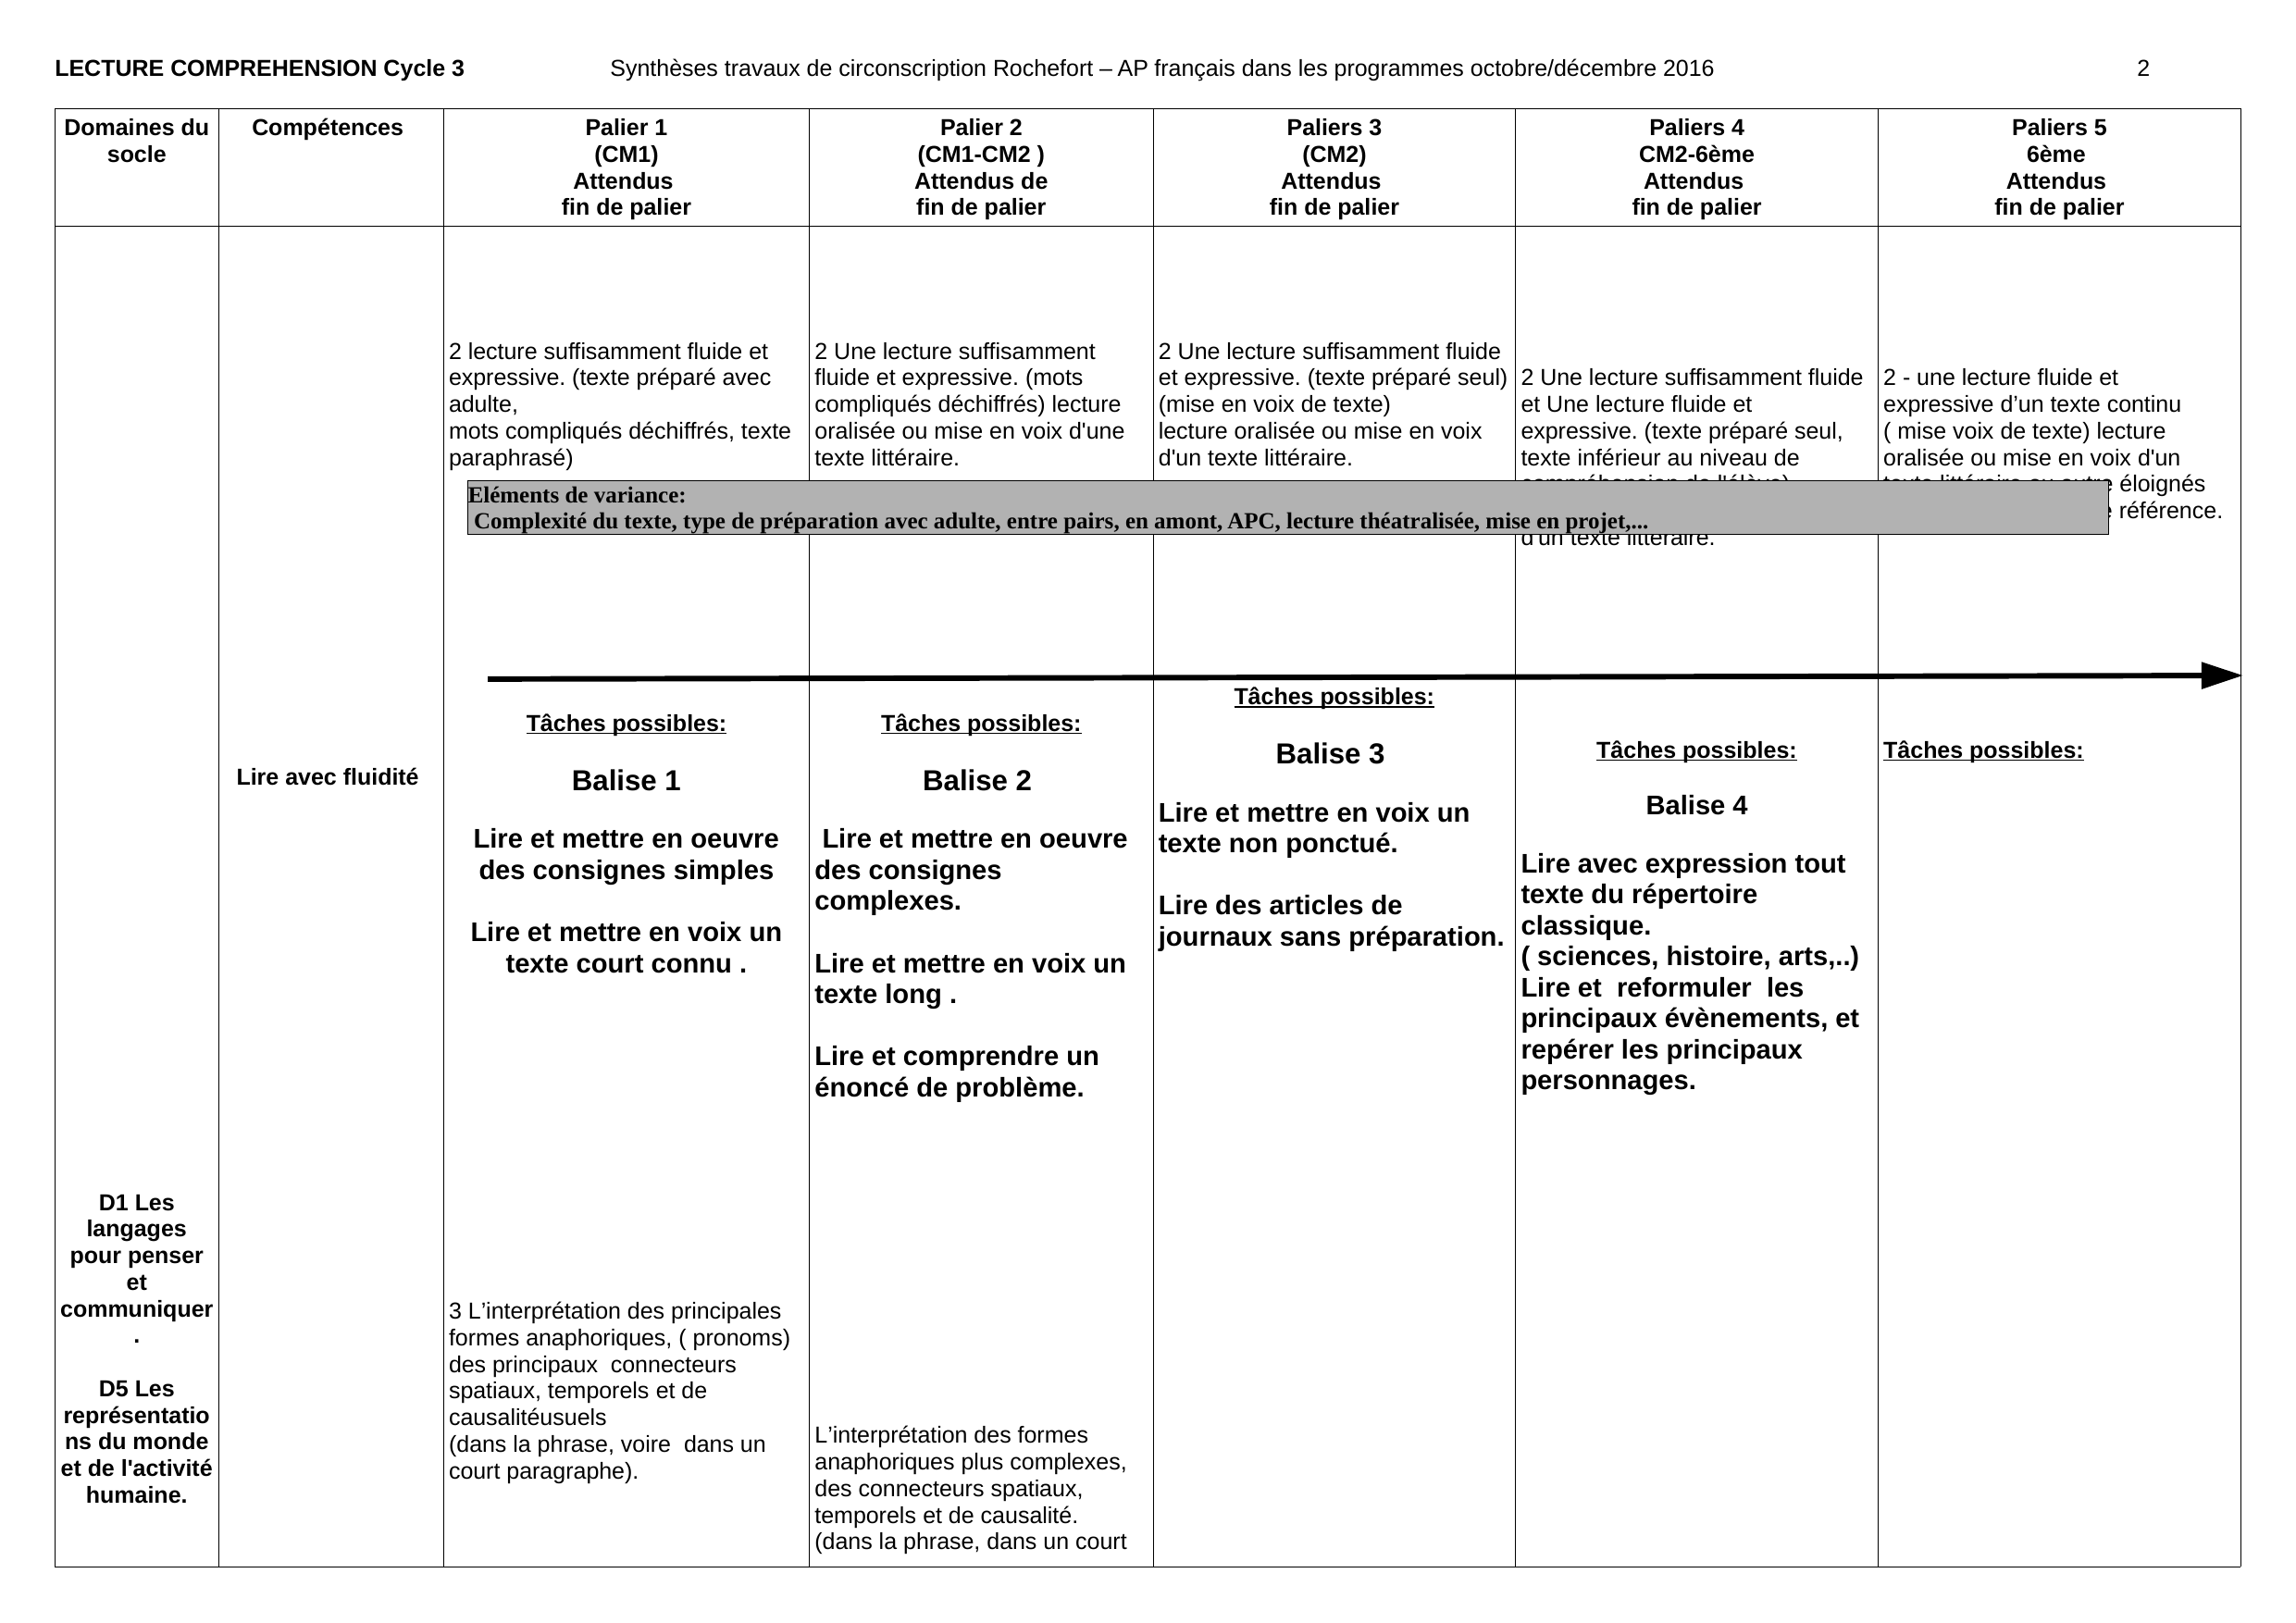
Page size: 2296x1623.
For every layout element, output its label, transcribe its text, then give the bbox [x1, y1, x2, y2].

table_header Domaines du socle [56, 109, 218, 226]
table_cell Tâches possibles: 2 Une lecture suffisamment fluide et Une lecture fluide et expressive. (texte préparé seul, texte inférieur au niveau de compréhension de l'élève) lecture oralisée ou mise en voix d'un texte littéraire. Tâches possibles: Balise 4 Lire avec expression tout texte du répertoire classique. ( sciences, histoire, arts,..) Lire et reformuler les principaux évènements, et repérer les principaux personnages. L’interprétation des formes anaphoriques plus complexes, des connecteurs spatiaux, temporels et de causalité dans un texte littéraire de niveau fin de cycle 3. Tâches possibles: Balise 4 Tâches possibles: Tâches possibles: Balise 4 Trouver la définition d'un mot inconnu dans un texte scientifique grâce au contexte . Tâches possibles: Balise 4 Etablir la carte heuristique des informations contenues dans un texte littéraire de niveau cycle 3 Tâches possibles: Tâches possibles: Tâches possibles: balise 4 Adapter sa lecture au but recherché (documentaire, numérique ) [1516, 227, 1878, 480]
table_cell 1 Maitriser des mécanismes de l’identification des mots usuels Tâches possibles: Balise 1 Lire des listes des mots usuels sans hésiter - liste de fréquences: (ex: Henmon) - liste 600 mots les plus fréquents - cf atelier de lecture liste infernale niveau 1 2 lecture suffisamment fluide et expressive. (texte préparé avec adulte, mots compliqués déchiffrés, texte paraphrasé) Tâches possibles: Balise 1 Lire et mettre en oeuvre des consignes simples Lire et mettre en voix un texte court connu . 3 L’interprétation des principales formes anaphoriques, ( pronoms) des principaux connecteurs spatiaux, temporels et de causalitéusuels (dans la phrase, voire dans un court paragraphe). Tâches possibles: Balise 1 Repérer les personnages et lister les différentes désignations pronominales. Repérer différenst connecteurs et les classer ( causalité, temporalité,..) Repérer des accords simples . 4 La capacité à faire les inférences de causalité liant les buts et les intentions à des actions dans les histoires et les enchainements causaux dans les textes scientifiques simple, ou textes littéraires de niveau cycle 2. Tâches possibles: Balise 1 Etre capable de justifier une réponse en mettant en relation plusieurs informations dans un court texte (paragraphe) (texte en rapport avec le vécu des élèves) 5 La capacité à déduire le sens possible d’un mot inconnu en s’appuyant sur les données du texte. Tâches possibles: Balise 1 Trouver la définition d'un mot inconnu dans un court texte grâce au contexte en ayant le choix entre plusieurs définitions. 6 capacité à reformuler avec exactitude le contenu d’un paragraphe de quelques lignes (paraphrase) et à établir les relations de causalité et de références implicites. Tâches possibles: Balise 1 Lire un album niveau cycle 2 et pouvoir en résumer ou reformuler le contenu à l'oral ( principaux personnages, actions, fin). Mettre en relation une illustration et un court texte. 7 la capacité à argumenter et expliciter le pourquoi des interprétations qu’ils donnent face à des énoncés qui peuvent être complexes mais relativement courts Tâches possibles: balise 1 Etre capable de justifier une réponse à partir d'un texte court. (recourt à l'explicite du texte) 8 attitude active et réflexive face à sa propre lecture : capacité à repérer ses propres difficultés et maitriser quelques stratégies et procédures de régulation Tâches possibles: balise 1 Identifier le genre et les enjeux du genre à l'oral ou à l'écrit (carnet de lecteur) conte, théâtre, policier 9 capacité à aborder seul la lecture de romans de littérature jeunesse et/ou de livres documentaires pour la plupart des élèves en fin de CE2 Tâches possibles: balise 1 Repérer ses difficultés de lecture. Expliquer ses difficultés . [444, 227, 809, 1567]
table_cell D1 Les langages pour penser et communiquer. D5 Les représentations du monde et de l'activité humaine. [56, 227, 218, 1567]
table_cell 1 Maitriser des mécanismes de l’identification de tout mot complexe. ( ex: nom de médicaments,..) Tâches possibles: Balise 3 Lire des listes de mots complexes (issus du domaine scientifique sans hésiter) et en indiquant un sentiment (colère, joie,...) - cf atelier de lecture liste infernale niveau 2 2 Une lecture suffisamment fluide et expressive. (texte préparé seul) (mise en voix de texte) lecture oralisée ou mise en voix d'un texte littéraire. Tâches possibles: Balise 3 Lire et mettre en voix un texte non ponctué. Lire des articles de journaux sans préparation. L’interprétation des formes anaphoriques plus complexes, des connecteurs spatiaux, temporels et de causalité dans un texte littéraire niveau début d cyle 3. Tâches possibles: Balise 3 Remettre un texte en ordre en tenant compte des indicateurs chronologiques. Repérer des informations sur l'auteur grâce à des marques morpho-syntaxique Tâches possibles: Balise 3 Etre capable de justifier une réponse en mettant en relation plusieurs informations dans un court texte (paragraphe) (ex: texte historique ) Tâches possibles: Balise 3 Trouver la définition d'un mot inconnu dans un texte historique grâce au contexte . Tâches possibles: Balise 3 Lire un chapitre d'une oeuvre littéraire de niveau cycle 3 et pouvoir en résumer ou reformuler le contenu à l'oral ( principaux personnages, modifications actions, lieu, temps) Tâches possibles: balise 3 Etre capable de justifier et d' argumenter pour expliciter une réponse. ( domaine de la poésie) Tâches possibles: balise 3 Identifier le genre et les enjeux du genre à l'oral ou à l'écrit et mise en réseau avec d'autres eouvres lues Tâches possibles: balise 3 Rechercher une autonomie dans son parcour de lecteur (cf carnet de lecteur) [1154, 227, 1515, 480]
table_cell 1 Maitriser des mécanismes de l’identification de tout mot complexe. ( ex: nom de médicaments,..) Tâches possibles: Balise 3 Lire des listes de mots complexes (issus du domaine scientifique sans hésiter) et en indiquant un sentiment (colère, joie,...) - cf atelier de lecture liste infernale niveau 2 2 Une lecture suffisamment fluide et expressive. (texte préparé seul) (mise en voix de texte) lecture oralisée ou mise en voix d'un texte littéraire. Tâches possibles: Balise 3 Lire et mettre en voix un texte non ponctué. Lire des articles de journaux sans préparation. L’interprétation des formes anaphoriques plus complexes, des connecteurs spatiaux, temporels et de causalité dans un texte littéraire niveau début d cyle 3. Tâches possibles: Balise 3 Remettre un texte en ordre en tenant compte des indicateurs chronologiques. Repérer des informations sur l'auteur grâce à des marques morpho-syntaxique Tâches possibles: Balise 3 Etre capable de justifier une réponse en mettant en relation plusieurs informations dans un court texte (paragraphe) (ex: texte historique ) Tâches possibles: Balise 3 Trouver la définition d'un mot inconnu dans un texte historique grâce au contexte . Tâches possibles: Balise 3 Lire un chapitre d'une oeuvre littéraire de niveau cycle 3 et pouvoir en résumer ou reformuler le contenu à l'oral ( principaux personnages, modifications actions, lieu, temps) Tâches possibles: balise 3 Etre capable de justifier et d' argumenter pour expliciter une réponse. ( domaine de la poésie) Tâches possibles: balise 3 Identifier le genre et les enjeux du genre à l'oral ou à l'écrit et mise en réseau avec d'autres eouvres lues Tâches possibles: balise 3 Rechercher une autonomie dans son parcour de lecteur (cf carnet de lecteur) [1154, 680, 1515, 1567]
table_cell Tâches possibles: Balise 2 Lire et mettre en oeuvre des consignes complexes. Lire et mettre en voix un texte long . Lire et comprendre un énoncé de problème. L’interprétation des formes anaphoriques plus complexes, des connecteurs spatiaux, temporels et de causalité. (dans la phrase, dans un court [810, 681, 1153, 1567]
table_cell 1 Maitriser des mécanismes de l’identification de tout mot complexe. ( ex: nom de médicaments,..) Tâches possibles: Balise 3 Lire des listes de mots complexes (issus du domaine scientifique sans hésiter) et en indiquant un sentiment (colère, joie,...) - cf atelier de lecture liste infernale niveau 2 2 Une lecture suffisamment fluide et expressive. (texte préparé seul) (mise en voix de texte) lecture oralisée ou mise en voix d'un texte littéraire. Tâches possibles: Balise 3 Lire et mettre en voix un texte non ponctué. Lire des articles de journaux sans préparation. L’interprétation des formes anaphoriques plus complexes, des connecteurs spatiaux, temporels et de causalité dans un texte littéraire niveau début d cyle 3. Tâches possibles: Balise 3 Remettre un texte en ordre en tenant compte des indicateurs chronologiques. Repérer des informations sur l'auteur grâce à des marques morpho-syntaxique Tâches possibles: Balise 3 Etre capable de justifier une réponse en mettant en relation plusieurs informations dans un court texte (paragraphe) (ex: texte historique ) Tâches possibles: Balise 3 Trouver la définition d'un mot inconnu dans un texte historique grâce au contexte . Tâches possibles: Balise 3 Lire un chapitre d'une oeuvre littéraire de niveau cycle 3 et pouvoir en résumer ou reformuler le contenu à l'oral ( principaux personnages, modifications actions, lieu, temps) Tâches possibles: balise 3 Etre capable de justifier et d' argumenter pour expliciter une réponse. ( domaine de la poésie) Tâches possibles: balise 3 Identifier le genre et les enjeux du genre à l'oral ou à l'écrit et mise en réseau avec d'autres eouvres lues Tâches possibles: balise 3 Rechercher une autonomie dans son parcour de lecteur (cf carnet de lecteur) [1154, 535, 1515, 675]
table_cell 2 - une lecture fluide et expressive d’un texte continu ( mise voix de texte) lecture oralisée ou mise en voix d'un texte littéraire ou autre éloignés de l'univers culturel de référence. [1879, 227, 2240, 674]
table_cell Tâches possibles: 2 Une lecture suffisamment fluide et Une lecture fluide et expressive. (texte préparé seul, texte inférieur au niveau de compréhension de l'élève) lecture oralisée ou mise en voix d'un texte littéraire. Tâches possibles: Balise 4 Lire avec expression tout texte du répertoire classique. ( sciences, histoire, arts,..) Lire et reformuler les principaux évènements, et repérer les principaux personnages. L’interprétation des formes anaphoriques plus complexes, des connecteurs spatiaux, temporels et de causalité dans un texte littéraire de niveau fin de cycle 3. Tâches possibles: Balise 4 Tâches possibles: Tâches possibles: Balise 4 Trouver la définition d'un mot inconnu dans un texte scientifique grâce au contexte . Tâches possibles: Balise 4 Etablir la carte heuristique des informations contenues dans un texte littéraire de niveau cycle 3 Tâches possibles: Tâches possibles: Tâches possibles: balise 4 Adapter sa lecture au but recherché (documentaire, numérique ) [1516, 535, 1878, 674]
table_header Palier 2 (CM1-CM2 ) Attendus de fin de palier [810, 109, 1153, 226]
table_cell Lire avec fluidité [219, 227, 443, 1567]
table_header Palier 1 (CM1) Attendus fin de palier [444, 109, 809, 226]
table_header Compétences [219, 109, 443, 226]
table_cell Tâches possibles: [1879, 677, 2240, 1567]
table_header Paliers 4 CM2-6ème Attendus fin de palier [1516, 109, 1878, 226]
table_cell 2 Une lecture suffisamment fluide et expressive. (mots compliqués déchiffrés) lecture oralisée ou mise en voix d'une texte littéraire. [810, 227, 1153, 480]
table_header Paliers 5 6ème Attendus fin de palier [1879, 109, 2240, 226]
table_header Paliers 3 (CM2) Attendus fin de palier [1154, 109, 1515, 226]
table_cell Tâches possibles: 2 Une lecture suffisamment fluide et Une lecture fluide et expressive. (texte préparé seul, texte inférieur au niveau de compréhension de l'élève) lecture oralisée ou mise en voix d'un texte littéraire. Tâches possibles: Balise 4 Lire avec expression tout texte du répertoire classique. ( sciences, histoire, arts,..) Lire et reformuler les principaux évènements, et repérer les principaux personnages. L’interprétation des formes anaphoriques plus complexes, des connecteurs spatiaux, temporels et de causalité dans un texte littéraire de niveau fin de cycle 3. Tâches possibles: Balise 4 Tâches possibles: Tâches possibles: Balise 4 Trouver la définition d'un mot inconnu dans un texte scientifique grâce au contexte . Tâches possibles: Balise 4 Etablir la carte heuristique des informations contenues dans un texte littéraire de niveau cycle 3 Tâches possibles: Tâches possibles: Tâches possibles: balise 4 Adapter sa lecture au but recherché (documentaire, numérique ) [1516, 679, 1878, 1567]
table_cell [810, 535, 1153, 675]
